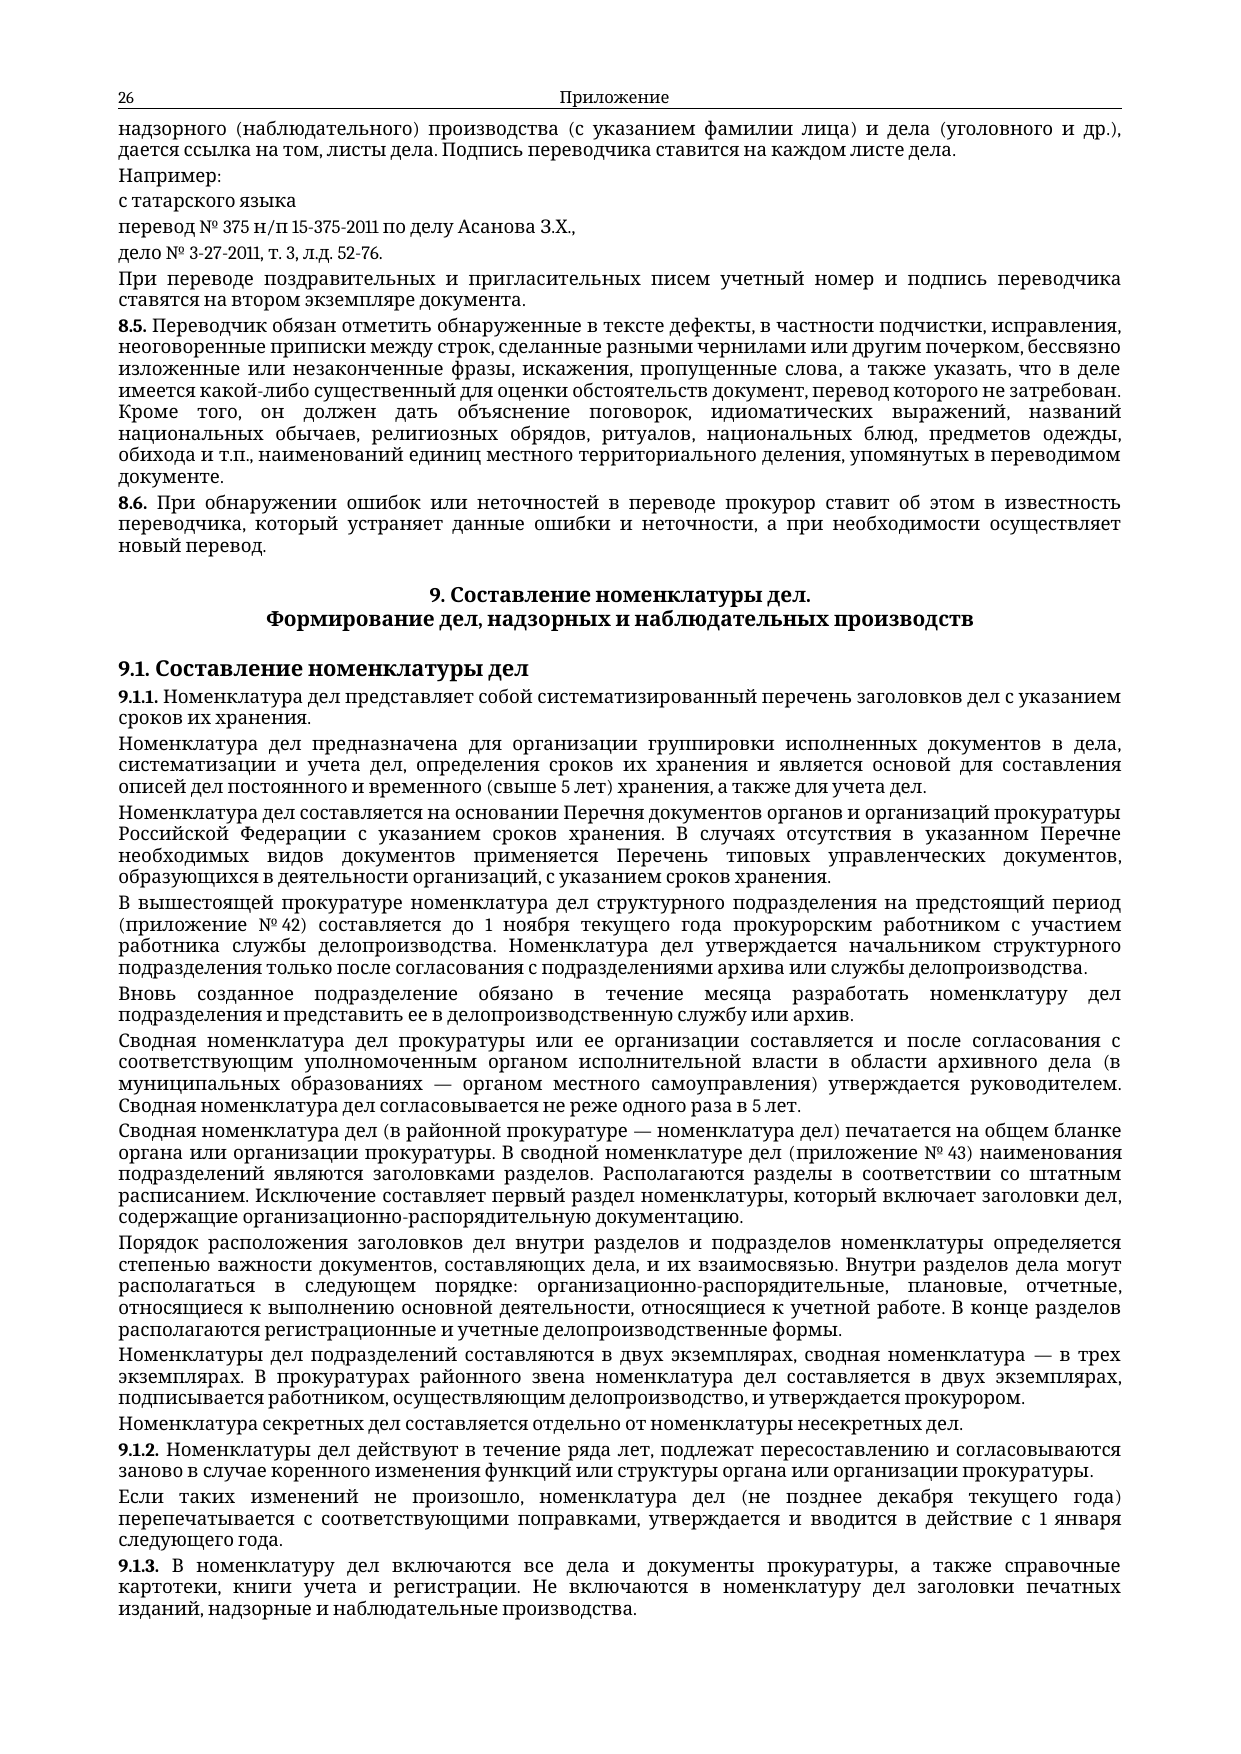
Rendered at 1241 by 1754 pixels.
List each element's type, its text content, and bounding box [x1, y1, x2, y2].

text Номенклатуры дел подразделений составляются в двух экземплярах, сводная номенклатура — в трех экземплярах. В прокуратурах районного звена номенклатура дел составляется в двух экземплярах, подписывается работником, осуществляющим делопроизводство, и утверждается прокурором. [118, 1345, 1122, 1409]
text Сводная номенклатура дел (в районной прокуратуре — номенклатура дел) печатается на общем бланке органа или организации прокуратуры. В сводной номенклатуре дел (приложение № 43) наименования подразделений являются заголовками разделов. Располагаются разделы в соответствии со штатным расписанием. Исключение составляет первый раздел номенклатуры, который включает заголовки дел, содержащие организационно-распорядительную документацию. [118, 1121, 1122, 1229]
text Номенклатура секретных дел составляется отдельно от номенклатуры несекретных дел. [118, 1414, 1122, 1435]
text 9.1.1. Номенклатура дел представляет собой систематизированный перечень заголовков дел с указанием сроков их хранения. [118, 686, 1122, 729]
subtitle 9. Составление номенклатуры дел. Формирование дел, надзорных и наблюдательных производств [118, 584, 1122, 632]
text 9.1.3. В номенклатуру дел включаются все дела и документы прокуратуры, а также справочные картотеки, книги учета и регистрации. Не включаются в номенклатуру дел заголовки печатных изданий, надзорные и наблюдательные производства. [118, 1556, 1122, 1620]
text В вышестоящей прокуратуре номенклатура дел структурного подразделения на предстоящий период (приложение № 42) составляется до 1 ноября текущего года прокурорским работником с участием работника службы делопроизводства. Номенклатура дел утверждается начальником структурного подразделения только после согласования с подразделениями архива или службы делопроизводства. [118, 893, 1122, 979]
text дело № 3-27-2011, т. 3, л.д. 52-76. [118, 242, 1122, 264]
text Вновь созданное подразделение обязано в течение месяца разработать номенклатуру дел подразделения и представить ее в делопроизводственную службу или архив. [118, 983, 1122, 1026]
text При переводе поздравительных и пригласительных писем учетный номер и подпись переводчика ставятся на втором экземпляре документа. [118, 268, 1122, 311]
text Если таких изменений не произошло, номенклатура дел (не позднее декабря текущего года) перепечатывается с соответствующими поправками, утверждается и вводится в действие с 1 января следующего года. [118, 1487, 1122, 1551]
text перевод № 375 н/п 15-375-2011 по делу Асанова З.Х., [118, 217, 1122, 238]
text 8.6. При обнаружении ошибок или неточностей в переводе прокурор ставит об этом в известность переводчика, который устраняет данные ошибки и неточности, а при необходимости осуществляет новый перевод. [118, 492, 1122, 557]
subtitle 9.1. Составление номенклатуры дел [118, 657, 1122, 682]
text 8.5. Переводчик обязан отметить обнаруженные в тексте дефекты, в частности подчистки, исправления, неоговоренные приписки между строк, сделанные разными чернилами или другим почерком, бессвязно изложенные или незаконченные фразы, искажения, пропущенные слова, а также указать, что в деле имеется какой-либо существенный для оценки обстоятельств документ, перевод которого не затребован. Кроме того, он должен дать объяснение поговорок, идиоматических выражений, названий национальных обычаев, религиозных обрядов, ритуалов, национальных блюд, предметов одежды, обихода и т.п., наименований единиц местного территориального деления, упомянутых в переводимом документе. [118, 316, 1122, 488]
text Например: [118, 165, 1122, 187]
text Порядок расположения заголовков дел внутри разделов и подразделов номенклатуры определяется степенью важности документов, составляющих дела, и их взаимосвязью. Внутри разделов дела могут располагаться в следующем порядке: организационно-распорядительные, плановые, отчетные, относящиеся к выполнению основной деятельности, относящиеся к учетной работе. В конце разделов располагаются регистрационные и учетные делопроизводственные формы. [118, 1233, 1122, 1341]
text 9.1.2. Номенклатуры дел действуют в течение ряда лет, подлежат пересоставлению и согласовываются заново в случае коренного изменения функций или структуры органа или организации прокуратуры. [118, 1439, 1122, 1482]
text Номенклатура дел составляется на основании Перечня документов органов и организаций прокуратуры Российской Федерации с указанием сроков хранения. В случаях отсутствия в указанном Перечне необходимых видов документов применяется Перечень типовых управленческих документов, образующихся в деятельности организаций, с указанием сроков хранения. [118, 802, 1122, 888]
text Номенклатура дел предназначена для организации группировки исполненных документов в дела, систематизации и учета дел, определения сроков их хранения и является основой для составления описей дел постоянного и временного (свыше 5 лет) хранения, а также для учета дел. [118, 733, 1122, 798]
text надзорного (наблюдательного) производства (с указанием фамилии лица) и дела (уголовного и др.), дается ссылка на том, листы дела. Подпись переводчика ставится на каждом листе дела. [118, 118, 1122, 161]
text Сводная номенклатура дел прокуратуры или ее организации составляется и после согласования с соответствующим уполномоченным органом исполнительной власти в области архивного дела (в муниципальных образованиях — органом местного самоуправления) утверждается руководителем. Сводная номенклатура дел согласовывается не реже одного раза в 5 лет. [118, 1030, 1122, 1117]
text с татарского языка [118, 191, 1122, 213]
